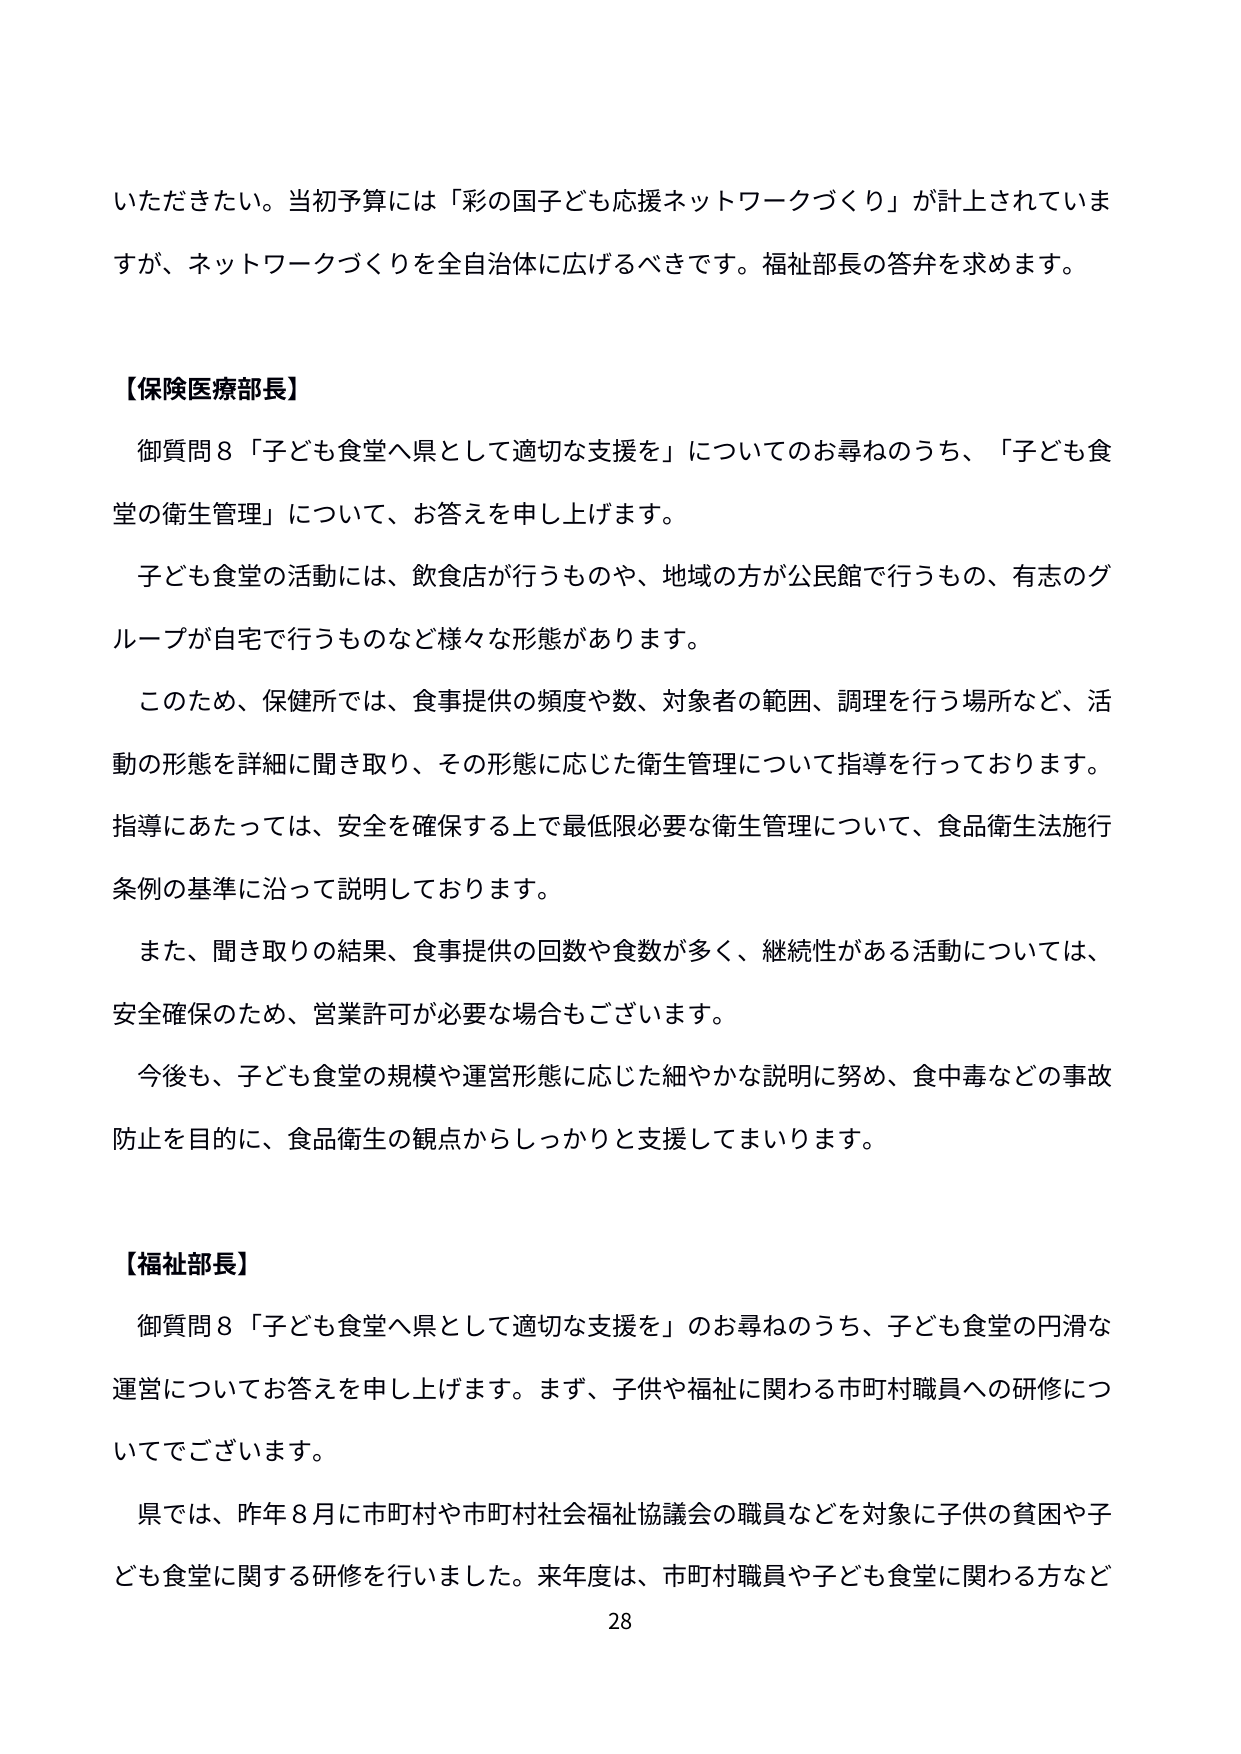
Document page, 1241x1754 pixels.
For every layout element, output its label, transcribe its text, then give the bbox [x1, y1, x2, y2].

text 【保険医療部長】 [112, 346, 1128, 408]
text 御質問８「子ども食堂へ県として適切な支援を」のお尋ねのうち、子ども食堂の円滑な運営についてお答えを申し上げます。まず、子供や福祉に関わる市町村職員への研修についてでございます。 [112, 1283, 1128, 1471]
text 県では、昨年８月に市町村や市町村社会福祉協議会の職員などを対象に子供の貧困や子ども食堂に関する研修を行いました。来年度は、市町村職員や子ども食堂に関わる方など [112, 1471, 1128, 1596]
text また、聞き取りの結果、食事提供の回数や食数が多く、継続性がある活動については、安全確保のため、営業許可が必要な場合もございます。 [112, 908, 1128, 1033]
text いただきたい。当初予算には「彩の国子ども応援ネットワークづくり」が計上されていますが、ネットワークづくりを全自治体に広げるべきです。福祉部長の答弁を求めます。 [112, 158, 1128, 283]
text 子ども食堂の活動には、飲食店が行うものや、地域の方が公民館で行うもの、有志のグループが自宅で行うものなど様々な形態があります。 [112, 533, 1128, 658]
text 【福祉部長】 [112, 1221, 1128, 1283]
text 今後も、子ども食堂の規模や運営形態に応じた細やかな説明に努め、食中毒などの事故防止を目的に、食品衛生の観点からしっかりと支援してまいります。 [112, 1033, 1128, 1158]
text 御質問８「子ども食堂へ県として適切な支援を」についてのお尋ねのうち、「子ども食堂の衛生管理」について、お答えを申し上げます。 [112, 408, 1128, 533]
text このため、保健所では、食事提供の頻度や数、対象者の範囲、調理を行う場所など、活動の形態を詳細に聞き取り、その形態に応じた衛生管理について指導を行っております。指導にあたっては、安全を確保する上で最低限必要な衛生管理について、食品衛生法施行条例の基準に沿って説明しております。 [112, 658, 1128, 908]
